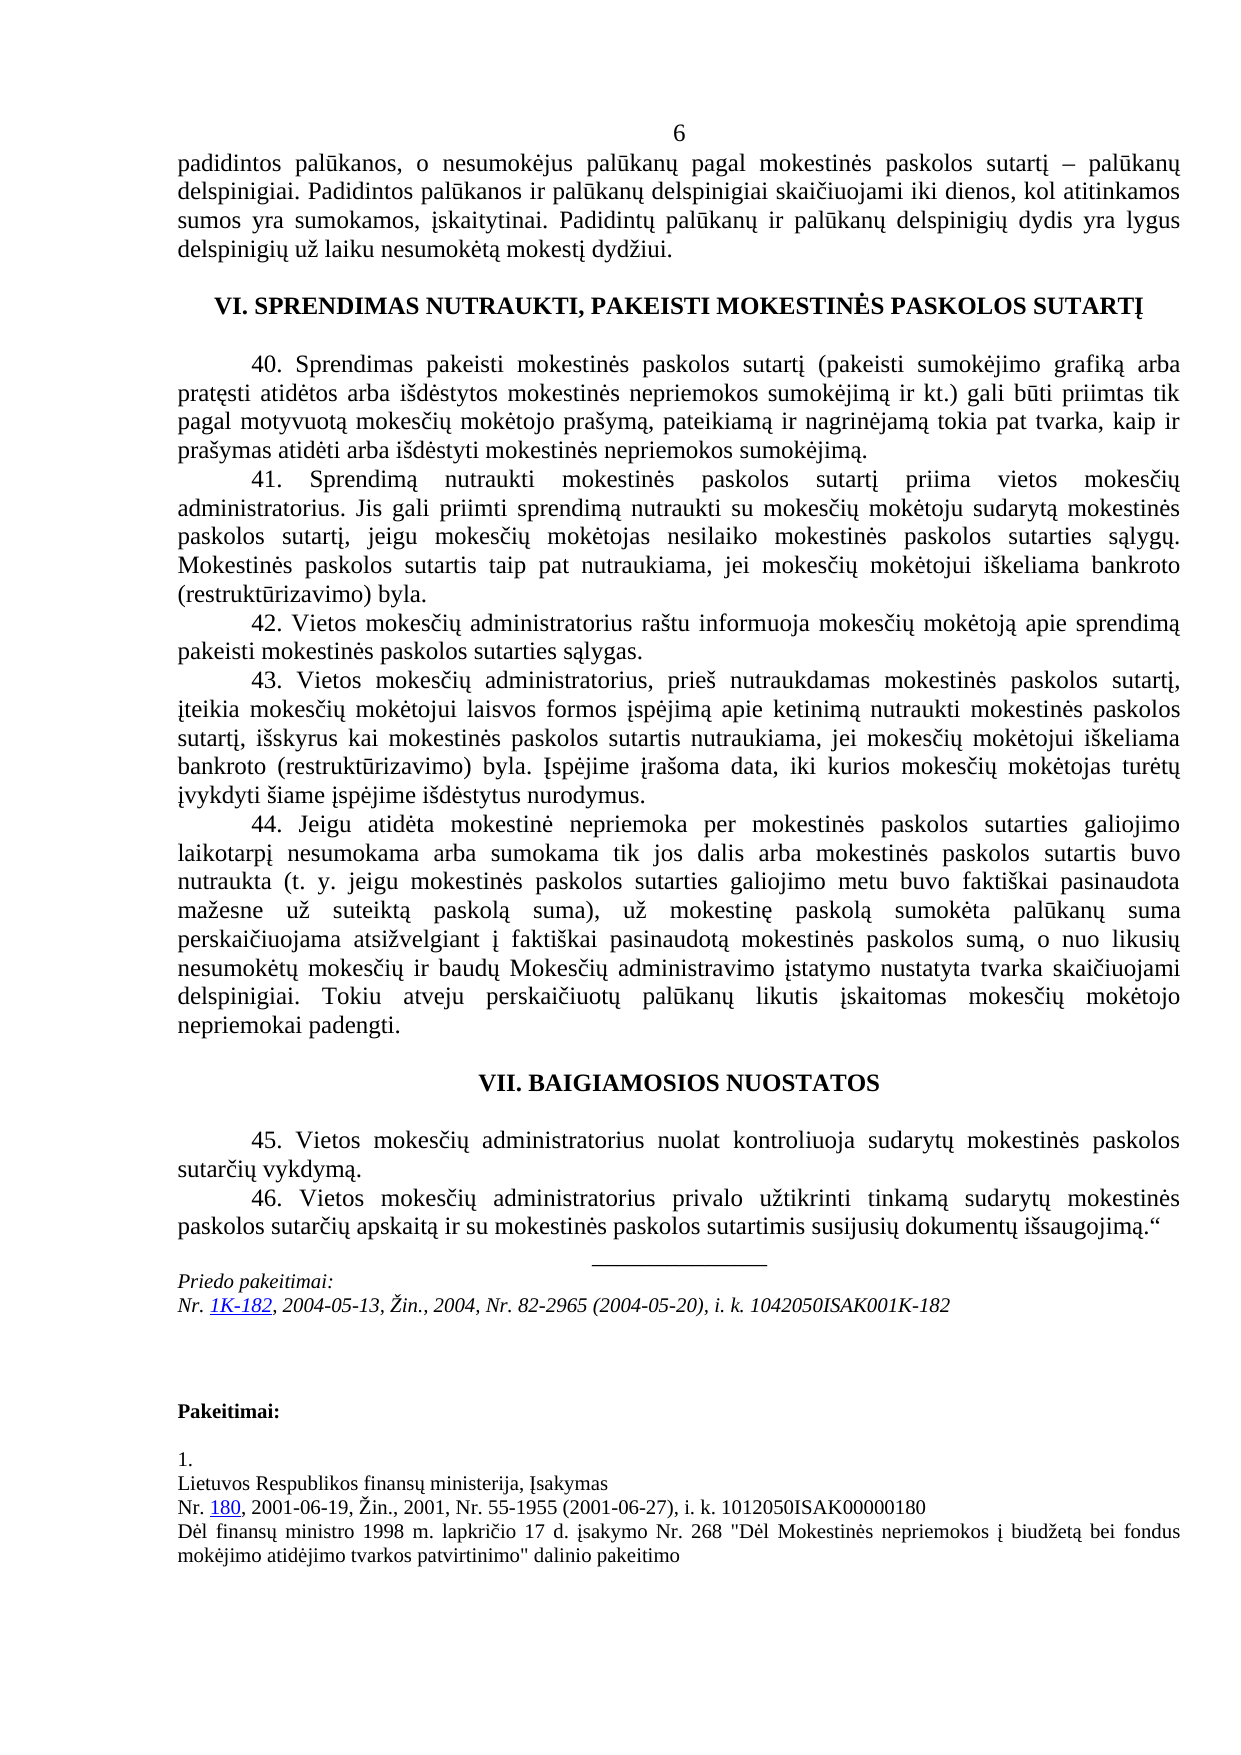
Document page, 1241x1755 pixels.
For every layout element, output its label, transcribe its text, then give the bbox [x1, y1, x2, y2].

text VI. SPRENDIMAS NUTRAUKTI, PAKEISTI MOKESTINĖS PASKOLOS SUTARTĮ [177, 291, 1181, 320]
text 46. Vietos mokesčių administratorius privalo užtikrinti tinkamą sudarytų mokestinės paskolos sutarčių apskaitą ir su mokestinės paskolos sutartimis susijusių dokumentų išsaugojimą.“ [177, 1183, 1181, 1240]
text ______________ [177, 1240, 1181, 1269]
text 44. Jeigu atidėta mokestinė nepriemoka per mokestinės paskolos sutarties galiojimo laikotarpį nesumokama arba sumokama tik jos dalis arba mokestinės paskolos sutartis buvo nutraukta (t. y. jeigu mokestinės paskolos sutarties galiojimo metu buvo faktiškai pasinaudota mažesne už suteiktą paskolą suma), už mokestinę paskolą sumokėta palūkanų suma perskaičiuojama atsižvelgiant į faktiškai pasinaudotą mokestinės paskolos sumą, o nuo likusių nesumokėtų mokesčių ir baudų Mokesčių administravimo įstatymo nustatyta tvarka skaičiuojami delspinigiai. Tokiu atveju perskaičiuotų palūkanų likutis įskaitomas mokesčių mokėtojo nepriemokai padengti. [177, 809, 1181, 1039]
text 1. [177, 1447, 1181, 1471]
text Dėl finansų ministro 1998 m. lapkričio 17 d. įsakymo Nr. 268 "Dėl Mokestinės nepriemokos į biudžetą bei fondus mokėjimo atidėjimo tvarkos patvirtinimo" dalinio pakeitimo [177, 1519, 1181, 1567]
text Priedo pakeitimai: [177, 1269, 1181, 1293]
text 42. Vietos mokesčių administratorius raštu informuoja mokesčių mokėtoją apie sprendimą pakeisti mokestinės paskolos sutarties sąlygas. [177, 608, 1181, 665]
text Lietuvos Respublikos finansų ministerija, Įsakymas [177, 1471, 1181, 1495]
text 40. Sprendimas pakeisti mokestinės paskolos sutartį (pakeisti sumokėjimo grafiką arba pratęsti atidėtos arba išdėstytos mokestinės nepriemokos sumokėjimą ir kt.) gali būti priimtas tik pagal motyvuotą mokesčių mokėtojo prašymą, pateikiamą ir nagrinėjamą tokia pat tvarka, kaip ir prašymas atidėti arba išdėstyti mokestinės nepriemokos sumokėjimą. [177, 349, 1181, 464]
text Nr. 180, 2001-06-19, Žin., 2001, Nr. 55-1955 (2001-06-27), i. k. 1012050ISAK00000180 [177, 1495, 1181, 1519]
text 43. Vietos mokesčių administratorius, prieš nutraukdamas mokestinės paskolos sutartį, įteikia mokesčių mokėtojui laisvos formos įspėjimą apie ketinimą nutraukti mokestinės paskolos sutartį, išskyrus kai mokestinės paskolos sutartis nutraukiama, jei mokesčių mokėtojui iškeliama bankroto (restruktūrizavimo) byla. Įspėjime įrašoma data, iki kurios mokesčių mokėtojas turėtų įvykdyti šiame įspėjime išdėstytus nurodymus. [177, 665, 1181, 809]
text VII. BAIGIAMOSIOS NUOSTATOS [177, 1068, 1181, 1096]
text 45. Vietos mokesčių administratorius nuolat kontroliuoja sudarytų mokestinės paskolos sutarčių vykdymą. [177, 1125, 1181, 1183]
text Nr. 1K-182, 2004-05-13, Žin., 2004, Nr. 82-2965 (2004-05-20), i. k. 1042050ISAK001K-182 [177, 1293, 1181, 1317]
text 41. Sprendimą nutraukti mokestinės paskolos sutartį priima vietos mokesčių administratorius. Jis gali priimti sprendimą nutraukti su mokesčių mokėtoju sudarytą mokestinės paskolos sutartį, jeigu mokesčių mokėtojas nesilaiko mokestinės paskolos sutarties sąlygų. Mokestinės paskolos sutartis taip pat nutraukiama, jei mokesčių mokėtojui iškeliama bankroto (restruktūrizavimo) byla. [177, 464, 1181, 608]
text Pakeitimai: [177, 1398, 1181, 1423]
text padidintos palūkanos, o nesumokėjus palūkanų pagal mokestinės paskolos sutartį – palūkanų delspinigiai. Padidintos palūkanos ir palūkanų delspinigiai skaičiuojami iki dienos, kol atitinkamos sumos yra sumokamos, įskaitytinai. Padidintų palūkanų ir palūkanų delspinigių dydis yra lygus delspinigių už laiku nesumokėtą mokestį dydžiui. [177, 148, 1181, 263]
